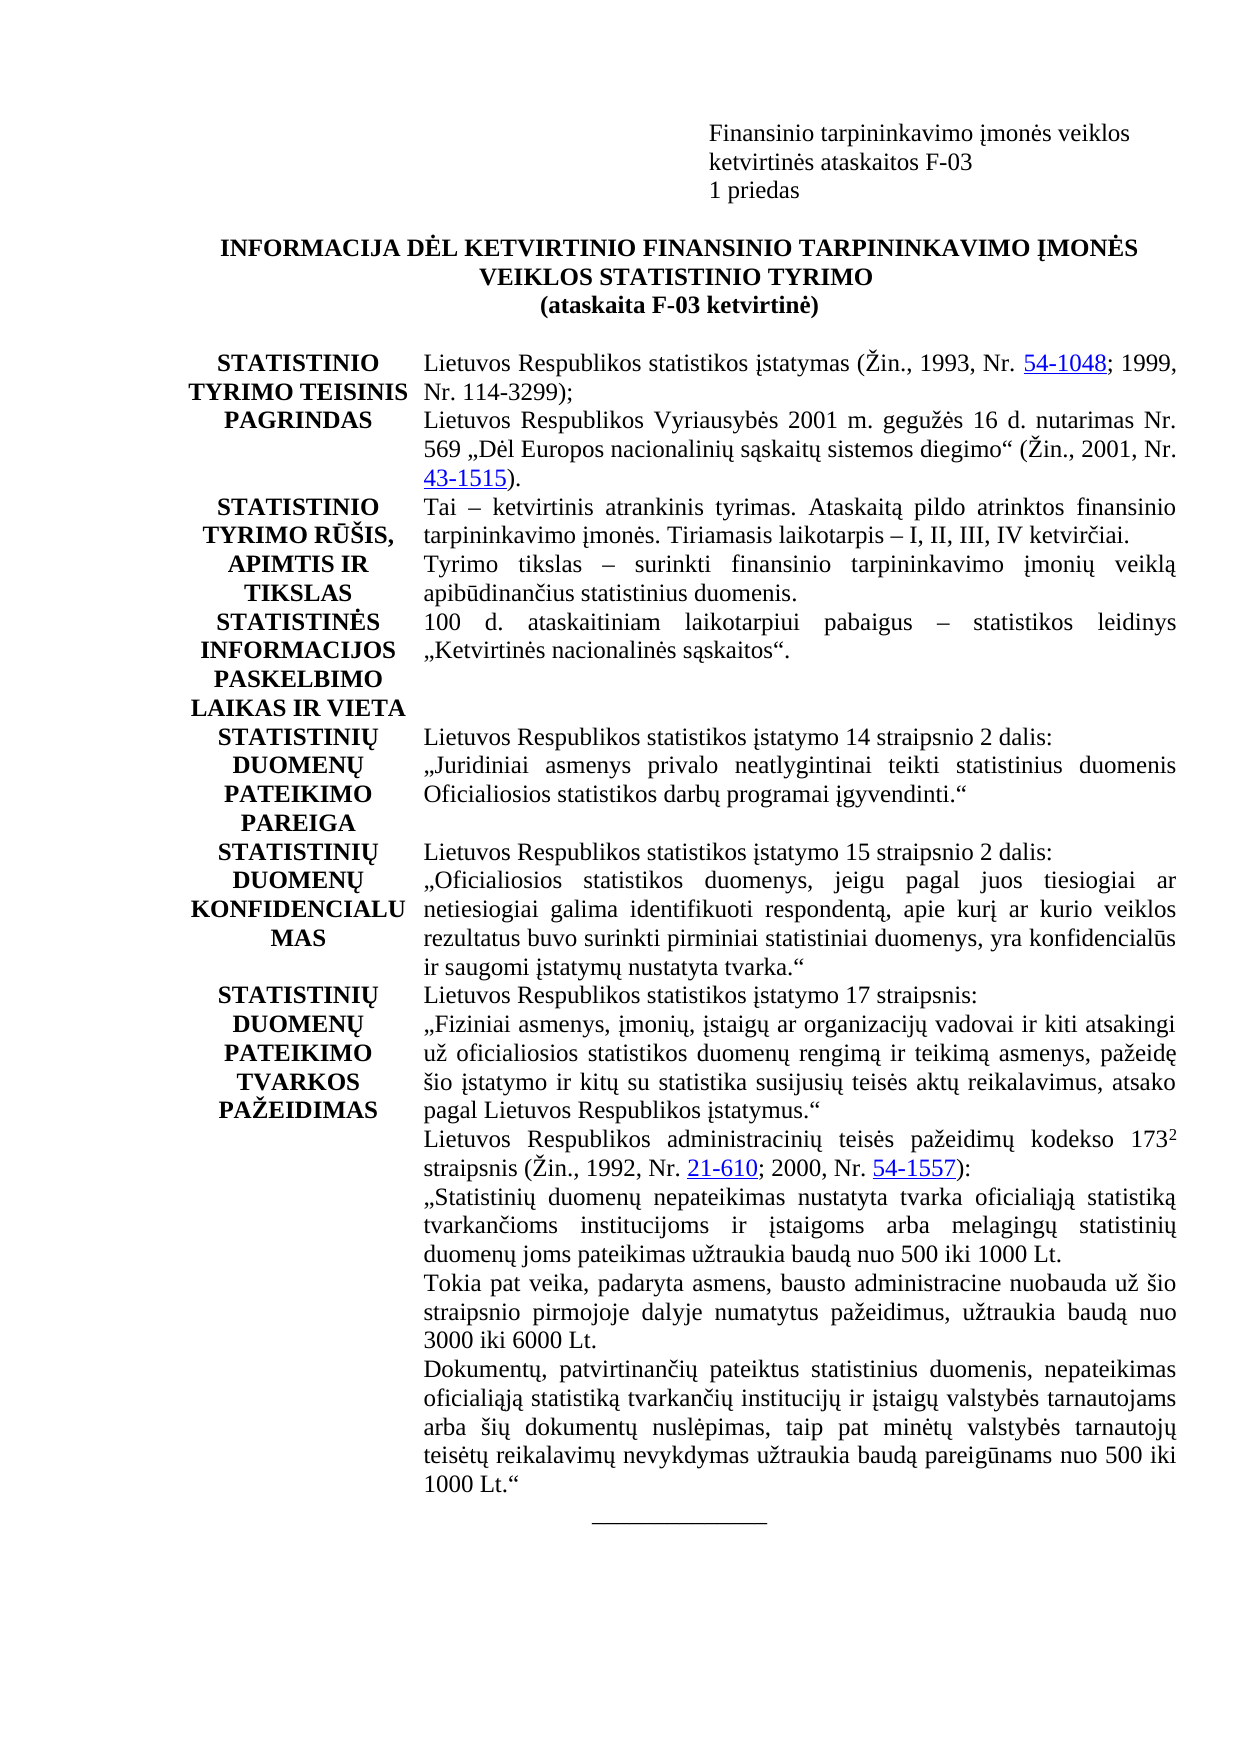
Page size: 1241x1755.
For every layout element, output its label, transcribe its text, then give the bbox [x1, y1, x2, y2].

table_cell Lietuvos Respublikos statistikos įstatymo 14 straipsnio 2 dalis: „Juridiniai asmenys privalo neatlygintinai teikti statistinius duomenis Oficialiosios statistikos darbų programai įgyvendinti.“ [419, 722, 1181, 837]
text Finansinio tarpininkavimo įmonės veiklos [177, 118, 1181, 147]
table_cell STATISTINIŲ DUOMENŲ PATEIKIMO TVARKOS PAŽEIDIMAS [177, 981, 419, 1498]
table_cell STATISTINIŲ DUOMENŲ KONFIDENCIALUMAS [177, 837, 419, 981]
text INFORMACIJA DĖL KETVIRTINIO FINANSINIO TARPININKAVIMO ĮMONĖS VEIKLOS STATISTINIO TYRIMO [177, 233, 1181, 291]
text 1 priedas [177, 176, 1181, 204]
table_cell 100 d. ataskaitiniam laikotarpiui pabaigus – statistikos leidinys „Ketvirtinės nacionalinės sąskaitos“. [419, 607, 1181, 722]
text ______________ [177, 1498, 1181, 1527]
text (ataskaita F-03 ketvirtinė) [177, 291, 1181, 319]
table_header STATISTINIO TYRIMO TEISINIS PAGRINDAS [177, 348, 419, 492]
text ketvirtinės ataskaitos F-03 [177, 147, 1181, 176]
